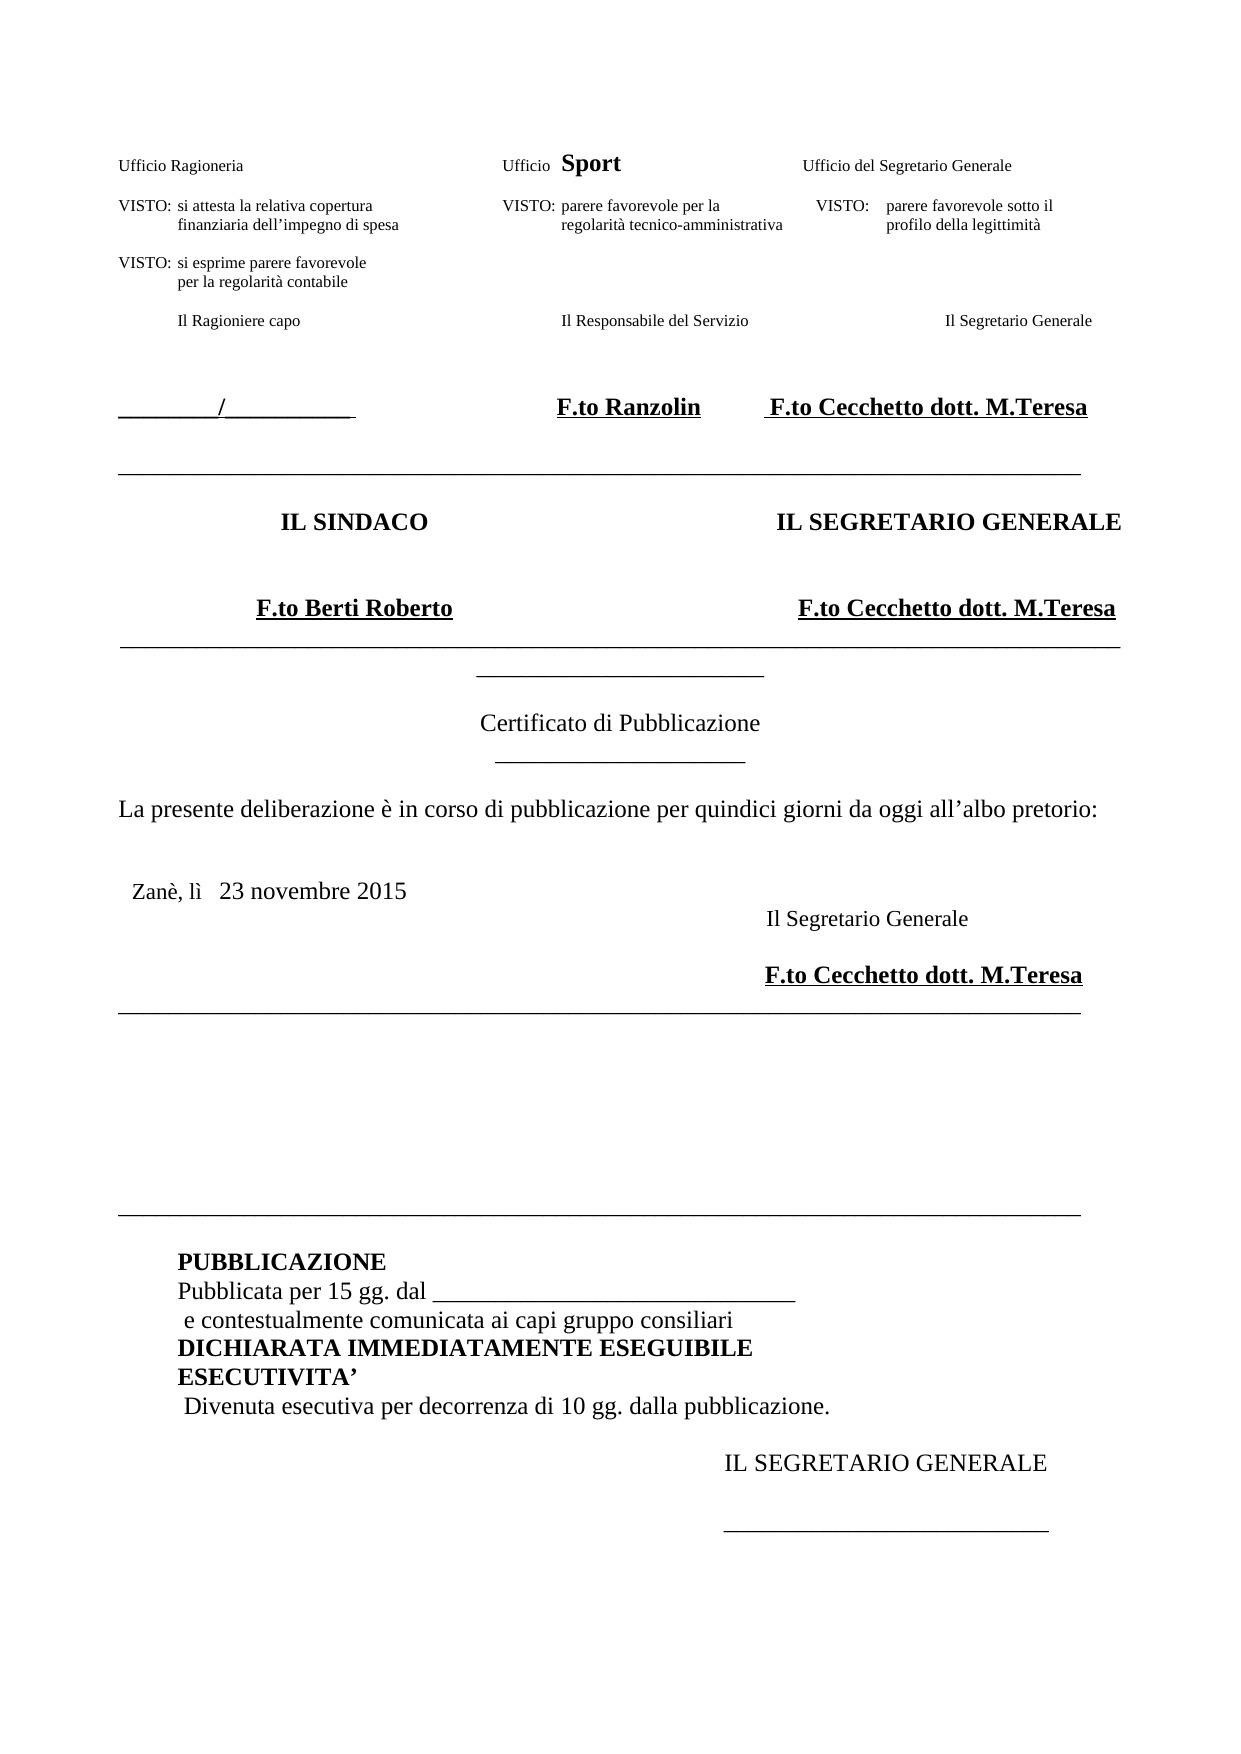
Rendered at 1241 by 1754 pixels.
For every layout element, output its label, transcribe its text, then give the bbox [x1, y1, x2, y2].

text e contestualmente comunicata ai capi gruppo consiliari [118, 1305, 1122, 1333]
text Il Ragioniere capo Il Responsabile del Servizio Il Segretario Generale [118, 311, 1122, 330]
text ________/__________ F.to Ranzolin F.to Cecchetto dott. M.Teresa [118, 392, 1122, 421]
text IL SINDACO IL SEGRETARIO GENERALE [118, 507, 1122, 536]
text DICHIARATA IMMEDIATAMENTE ESEGUIBILE [118, 1333, 1122, 1362]
text __________________________ [118, 1506, 1122, 1535]
text VISTO: si esprime parere favorevole [118, 253, 1122, 272]
text VISTO: si attesta la relativa copertura VISTO: parere favorevole per la VISTO: parere favorevole sotto il [118, 196, 1122, 215]
text F.to Cecchetto dott. M.Teresa _____________________________________________________________________________ [118, 960, 1122, 1017]
text PUBBLICAZIONE [118, 1247, 1122, 1276]
text F.to Berti Roberto F.to Cecchetto dott. M.Teresa [118, 593, 1122, 622]
text La presente deliberazione è in corso di pubblicazione per quindici giorni da oggi all’albo pretorio: [118, 794, 1122, 823]
text _____________________________________________________________________________ [118, 449, 1122, 478]
subtitle Il Segretario Generale [46, 905, 1122, 931]
text finanziaria dell’impegno di spesa regolarità tecnico-amministrativa profilo della legittimità [118, 215, 1122, 234]
text IL SEGRETARIO GENERALE [118, 1448, 1122, 1477]
text ESECUTIVITA’ [118, 1362, 1122, 1391]
text ____________________ [118, 737, 1122, 766]
text Pubblicata per 15 gg. dal _____________________________ [118, 1276, 1122, 1305]
text per la regolarità contabile [118, 272, 1122, 291]
text Certificato di Pubblicazione [118, 708, 1122, 737]
text _______________________________________________________________________________________________________ [118, 622, 1122, 679]
subtitle Zanè, lì 23 novembre 2015 [46, 876, 1122, 905]
text Divenuta esecutiva per decorrenza di 10 gg. dalla pubblicazione. [118, 1391, 1122, 1420]
text _____________________________________________________________________________ [118, 1190, 1122, 1218]
text Ufficio Ragioneria Ufficio Sport Ufficio del Segretario Generale [118, 148, 1122, 176]
